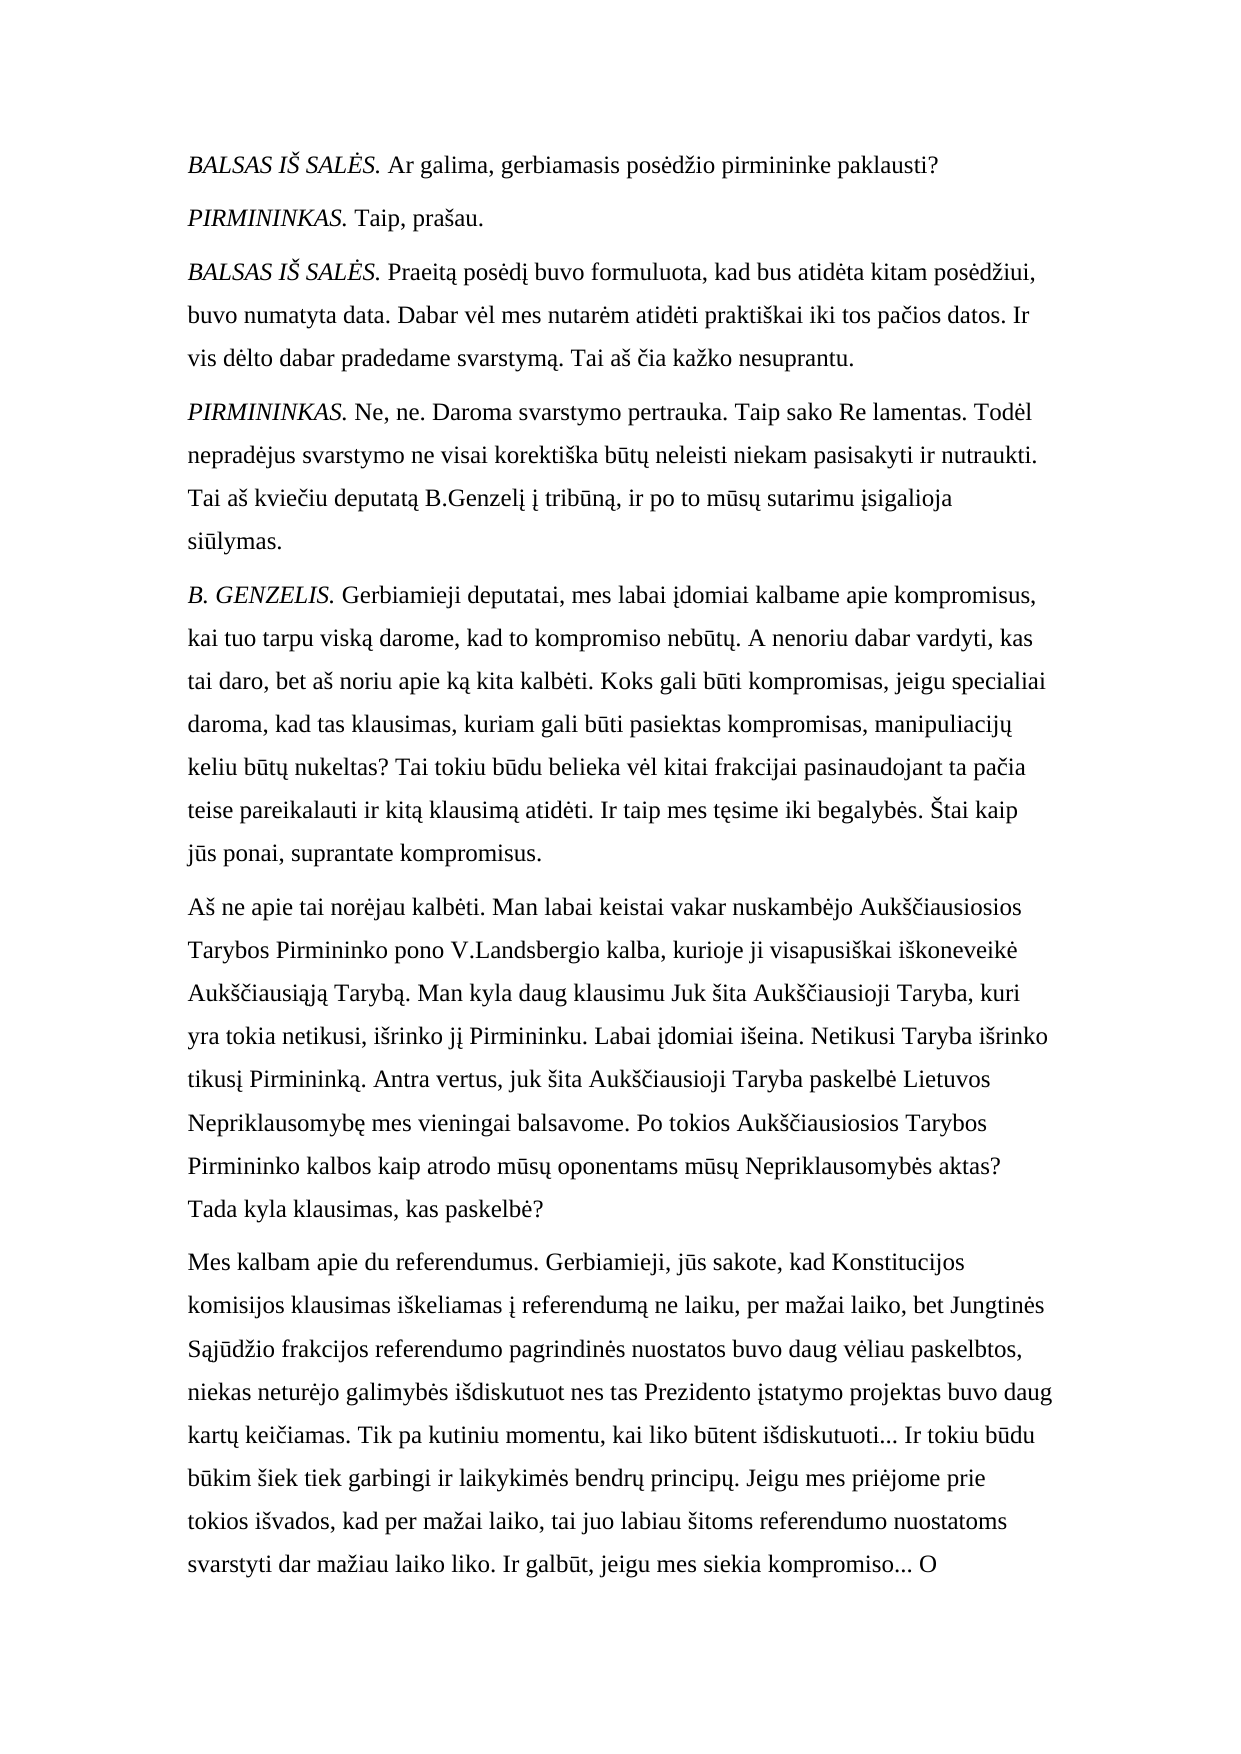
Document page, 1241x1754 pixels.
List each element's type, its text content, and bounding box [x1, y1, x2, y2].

text PIRMININKAS. Taip, prašau. [187, 203, 1053, 232]
text PIRMININKAS. Ne, ne. Daroma svarstymo pertrauka. Taip sako Re lamentas. Todėl nepradėjus svarstymo ne visai korektiška būtų neleisti niekam pasisakyti ir nutraukti. Tai aš kviečiu deputatą B.Genzelį į tribūną, ir po to mūsų sutarimu įsigalioja siūlymas. [187, 397, 1053, 555]
text BALSAS IŠ SALĖS. Ar galima, gerbiamasis posėdžio pirmininke paklausti? [187, 150, 1053, 179]
text B. GENZELIS. Gerbiamieji deputatai, mes labai įdomiai kalbame apie kompromisus, kai tuo tarpu viską darome, kad to kompromiso nebūtų. A nenoriu dabar vardyti, kas tai daro, bet aš noriu apie ką kita kalbėti. Koks gali būti kompromisas, jeigu specialiai daroma, kad tas klausimas, kuriam gali būti pasiektas kompromisas, manipuliacijų keliu būtų nukeltas? Tai tokiu būdu belieka vėl kitai frakcijai pasinaudojant ta pačia teise pareikalauti ir kitą klausimą atidėti. Ir taip mes tęsime iki begalybės. Štai kaip jūs ponai, suprantate kompromisus. [187, 580, 1053, 867]
text BALSAS IŠ SALĖS. Praeitą posėdį buvo formuluota, kad bus atidėta kitam posėdžiui, buvo numatyta data. Dabar vėl mes nutarėm atidėti praktiškai iki tos pačios datos. Ir vis dėlto dabar pradedame svarstymą. Tai aš čia kažko nesuprantu. [187, 257, 1053, 372]
text Aš ne apie tai norėjau kalbėti. Man labai keistai vakar nuskambėjo Aukščiausiosios Tarybos Pirmininko pono V.Landsbergio kalba, kurioje ji visapusiškai iškoneveikė Aukščiausiąją Tarybą. Man kyla daug klausimu Juk šita Aukščiausioji Taryba, kuri yra tokia netikusi, išrinko jį Pirmininku. Labai įdomiai išeina. Netikusi Taryba išrinko tikusį Pirmininką. Antra vertus, juk šita Aukščiausioji Taryba paskelbė Lietuvos Nepriklausomybę mes vieningai balsavome. Po tokios Aukščiausiosios Tarybos Pirmininko kalbos kaip atrodo mūsų oponentams mūsų Nepriklausomybės aktas? Tada kyla klausimas, kas paskelbė? [187, 892, 1053, 1223]
text Mes kalbam apie du referendumus. Gerbiamieji, jūs sakote, kad Konstitucijos komisijos klausimas iškeliamas į referendumą ne laiku, per mažai laiko, bet Jungtinės Sąjūdžio frakcijos referendumo pagrindinės nuostatos buvo daug vėliau paskelbtos, niekas neturėjo galimybės išdiskutuot nes tas Prezidento įstatymo projektas buvo daug kartų keičiamas. Tik pa kutiniu momentu, kai liko būtent išdiskutuoti... Ir tokiu būdu būkim šiek tiek garbingi ir laikykimės bendrų principų. Jeigu mes priėjome prie tokios išvados, kad per mažai laiko, tai juo labiau šitoms referendumo nuostatoms svarstyti dar mažiau laiko liko. Ir galbūt, jeigu mes siekia kompromiso... O [187, 1247, 1053, 1578]
